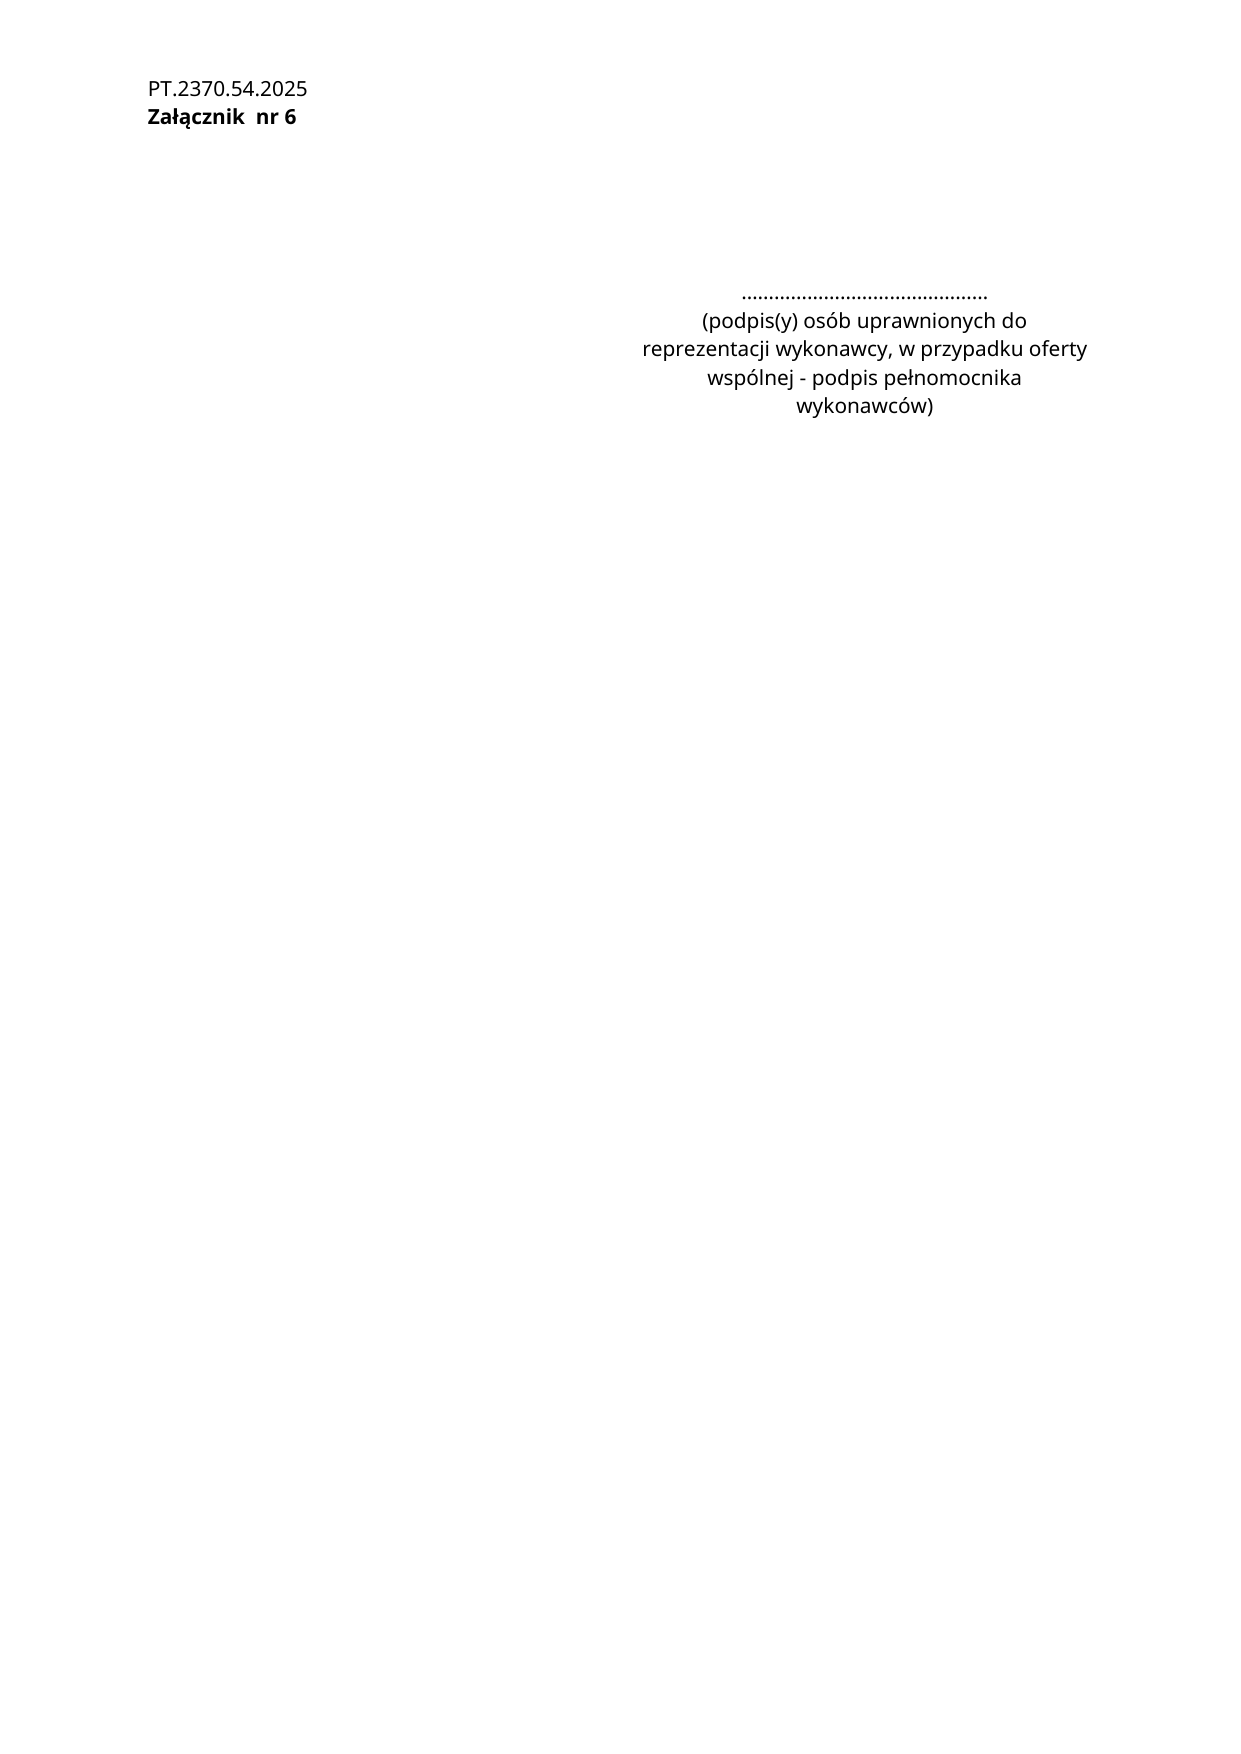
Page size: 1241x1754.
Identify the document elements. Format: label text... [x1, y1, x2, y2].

text (podpis(y) osób uprawnionych do reprezentacji wykonawcy, w przypadku oferty wspólnej - podpis pełnomocnika wykonawców) [637, 306, 1093, 420]
text ……………………………………… [637, 277, 1093, 306]
